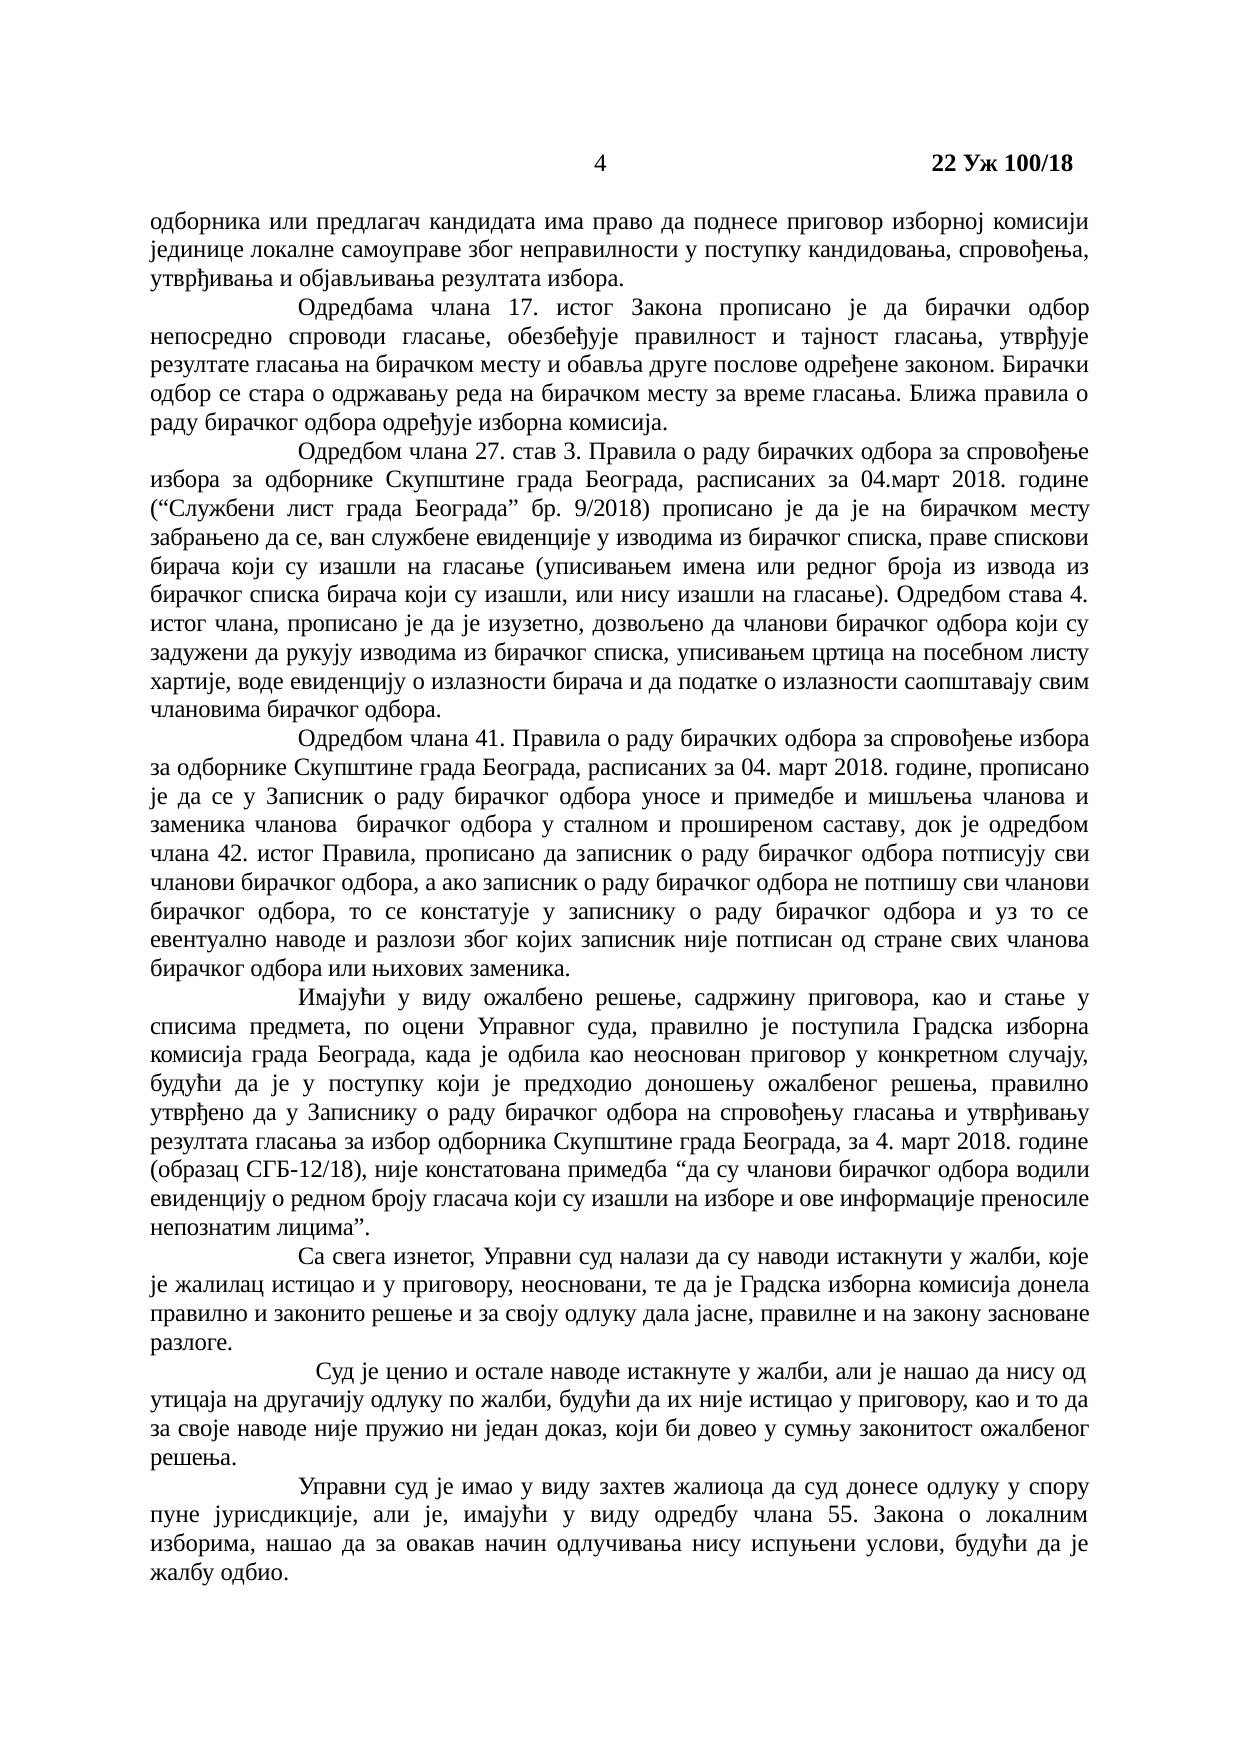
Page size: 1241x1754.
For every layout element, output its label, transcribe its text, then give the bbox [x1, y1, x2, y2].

text Одредбама члана 17. истог Закона прописано је да бирачки одбор непосредно спроводи гласање, обезбеђује правилност и тајност гласања, утврђује резултате гласања на бирачком месту и обавља друге послове одређене законом. Бирачки одбор се стара о одржавању реда на бирачком месту за време гласања. Ближа правила о раду бирачког одбора одређује изборна комисија. [150, 292, 1090, 436]
text Имајући у виду ожалбено решење, садржину приговора, као и стање у списима предмета, по оцени Управног суда, правилно је поступила Градска изборна комисија града Београда, када је одбила као неоснован приговор у конкретном случају, будући да је у поступку који је предходио доношењу ожалбеног решења, правилно утврђено да у Записнику о раду бирачког одбора на спровођењу гласања и утврђивању резултата гласања за избор одборника Скупштине града Београда, за 4. март 2018. године (образац СГБ-12/18), није констатована примедба “да су чланови бирачког одбора водили евиденцију о редном броју гласача који су изашли на изборе и ове информације преносиле непознатим лицима”. [150, 982, 1090, 1241]
text Управни суд је имао у виду захтев жалиоца да суд донесе одлуку у спору пуне јурисдикције, али је, имајући у виду одредбу члана 55. Закона о локалним изборима, нашао да за овакав начин одлучивања нису испуњени услови, будући да је жалбу одбио. [150, 1471, 1090, 1586]
text одборника или предлагач кандидата има право да поднесе приговор изборној комисији јединице локалне самоуправе због неправилности у поступку кандидовања, спровођења, утврђивања и објављивања резултата избора. [150, 206, 1090, 292]
text Са свега изнетог, Управни суд налази да су наводи истакнути у жалби, које је жалилац истицао и у приговору, неосновани, те да је Градска изборна комисија донела правилно и законито решење и за своју одлуку дала јасне, правилне и на закону засноване разлоге. [150, 1241, 1090, 1356]
text Одредбом члана 27. став 3. Правила о раду бирачких одбора за спровођење избора за одборнике Скупштине града Београда, расписаних за 04.март 2018. године (“Службени лист града Београда” бр. 9/2018) прописано је да је на бирачком месту забрањено да се, ван службене евиденције у изводима из бирачког списка, праве спискови бирача који су изашли на гласање (уписивањем имена или редног броја из извода из бирачког списка бирача који су изашли, или нису изашли на гласање). Одредбом става 4. истог члана, прописано је да је изузетно, дозвољено да чланови бирачког одбора који су задужени да рукују изводима из бирачког списка, уписивањем цртица на посебном листу хартије, воде евиденцију о излазности бирача и да податке о излазности саопштавају свим члановима бирачког одбора. [150, 436, 1090, 723]
text Одредбом члана 41. Правила о раду бирачких одбора за спровођење избора за одборнике Скупштине града Београда, расписаних за 04. март 2018. године, прописано је да се у Записник о раду бирачког одбора уносе и примедбе и мишљења чланова и заменика чланова бирачког одбора у сталном и проширеном саставу, док је одредбом члана 42. истог Правила, прописано да записник о раду бирачког одбора потписују сви чланови бирачког одбора, а ако записник о раду бирачког одбора не потпишу сви чланови бирачког одбора, то се констатује у записнику о раду бирачког одбора и уз то се евентуално наводе и разлози због којих записник није потписан од стране свих чланова бирачког одбора или њихових заменика. [150, 723, 1090, 982]
text Суд је ценио и остале наводе истакнуте у жалби, али је нашао да нису од утицаја на другачију одлуку по жалби, будући да их није истицао у приговору, као и то да за своје наводе није пружио ни један доказ, који би довео у сумњу законитост ожалбеног решења. [150, 1356, 1090, 1471]
